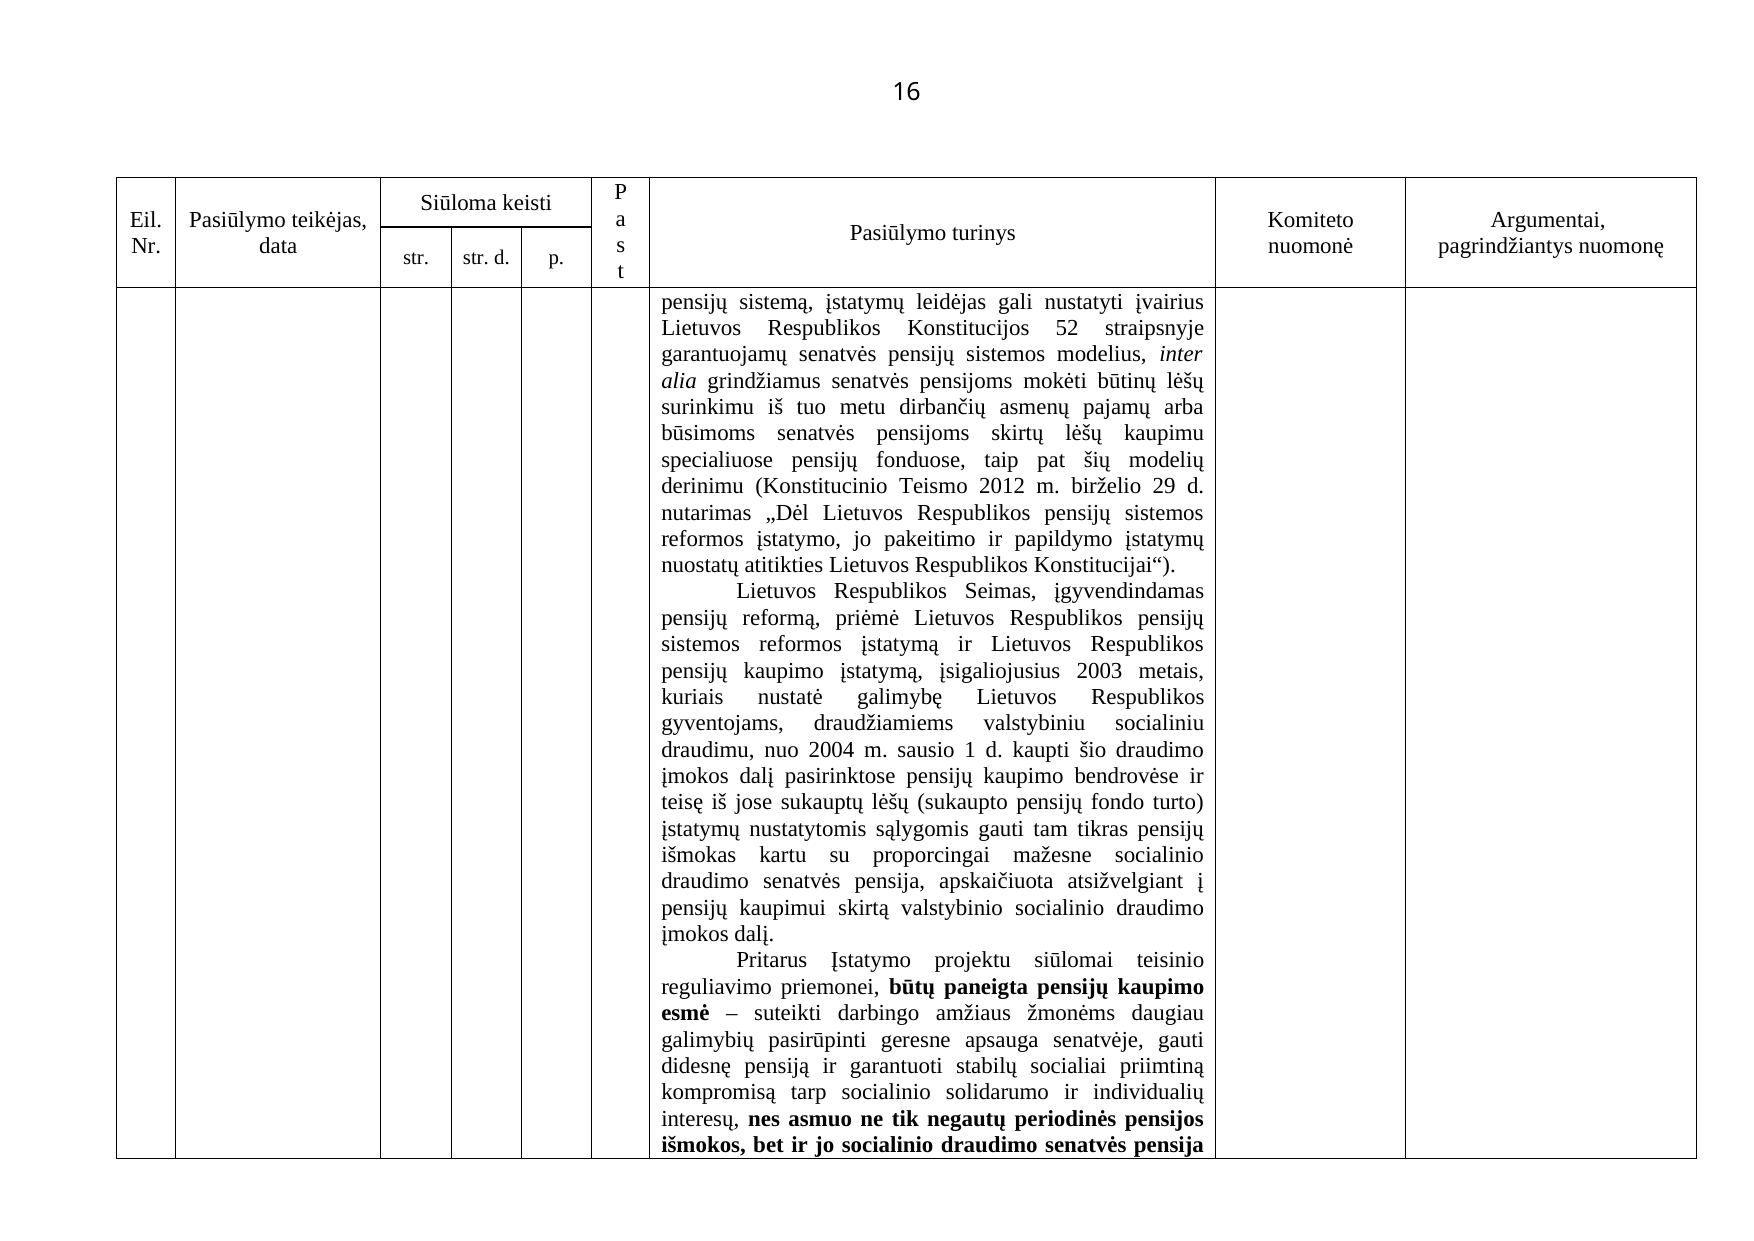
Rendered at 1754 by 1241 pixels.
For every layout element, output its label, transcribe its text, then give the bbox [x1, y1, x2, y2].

table_cell [381, 288, 451, 1157]
table_cell * [592, 288, 649, 1157]
table_cell [1406, 288, 1696, 1157]
table_cell [452, 288, 521, 1157]
table_header Pasiūlymo turinys [650, 178, 1215, 287]
table_cell [522, 288, 591, 1157]
table_header Pastabos [592, 178, 649, 287]
table_header Komiteto nuomonė [1216, 178, 1405, 287]
table_header Siūloma keisti [381, 178, 591, 226]
table_cell [1216, 288, 1405, 1157]
table_cell pensijų sistemą, įstatymų leidėjas gali nustatyti įvairius Lietuvos Respublikos Konstitucijos 52 straipsnyje garantuojamų senatvės pensijų sistemos modelius, inter alia grindžiamus senatvės pensijoms mokėti būtinų lėšų surinkimu iš tuo metu dirbančių asmenų pajamų arba būsimoms senatvės pensijoms skirtų lėšų kaupimu specialiuose pensijų fonduose, taip pat šių modelių derinimu (Konstitucinio Teismo 2012 m. birželio 29 d. nutarimas „Dėl Lietuvos Respublikos pensijų sistemos reformos įstatymo, jo pakeitimo ir papildymo įstatymų nuostatų atitikties Lietuvos Respublikos Konstitucijai“). Lietuvos Respublikos Seimas, įgyvendindamas pensijų reformą, priėmė Lietuvos Respublikos pensijų sistemos reformos įstatymą ir Lietuvos Respublikos pensijų kaupimo įstatymą, įsigaliojusius 2003 metais, kuriais nustatė galimybę Lietuvos Respublikos gyventojams, draudžiamiems valstybiniu socialiniu draudimu, nuo 2004 m. sausio 1 d. kaupti šio draudimo įmokos dalį pasirinktose pensijų kaupimo bendrovėse ir teisę iš jose sukauptų lėšų (sukaupto pensijų fondo turto) įstatymų nustatytomis sąlygomis gauti tam tikras pensijų išmokas kartu su proporcingai mažesne socialinio draudimo senatvės pensija, apskaičiuota atsižvelgiant į pensijų kaupimui skirtą valstybinio socialinio draudimo įmokos dalį. Pritarus Įstatymo projektu siūlomai teisinio reguliavimo priemonei, būtų paneigta pensijų kaupimo esmė – suteikti darbingo amžiaus žmonėms daugiau galimybių pasirūpinti geresne apsauga senatvėje, gauti didesnę pensiją ir garantuoti stabilų socialiai priimtiną kompromisą tarp socialinio solidarumo ir individualių interesų, nes asmuo ne tik negautų periodinės pensijos išmokos, bet ir jo socialinio draudimo senatvės pensija [650, 288, 1215, 1157]
table_cell [117, 288, 175, 1157]
table_header Eil. Nr. [117, 178, 175, 287]
table_cell str. [381, 228, 451, 287]
table_header Pasiūlymo teikėjas, data [176, 178, 380, 287]
table_cell p. [522, 228, 591, 287]
table_cell str. d. [452, 228, 521, 287]
table_cell [176, 288, 380, 1157]
table_header Argumentai, pagrindžiantys nuomonę [1406, 178, 1696, 287]
